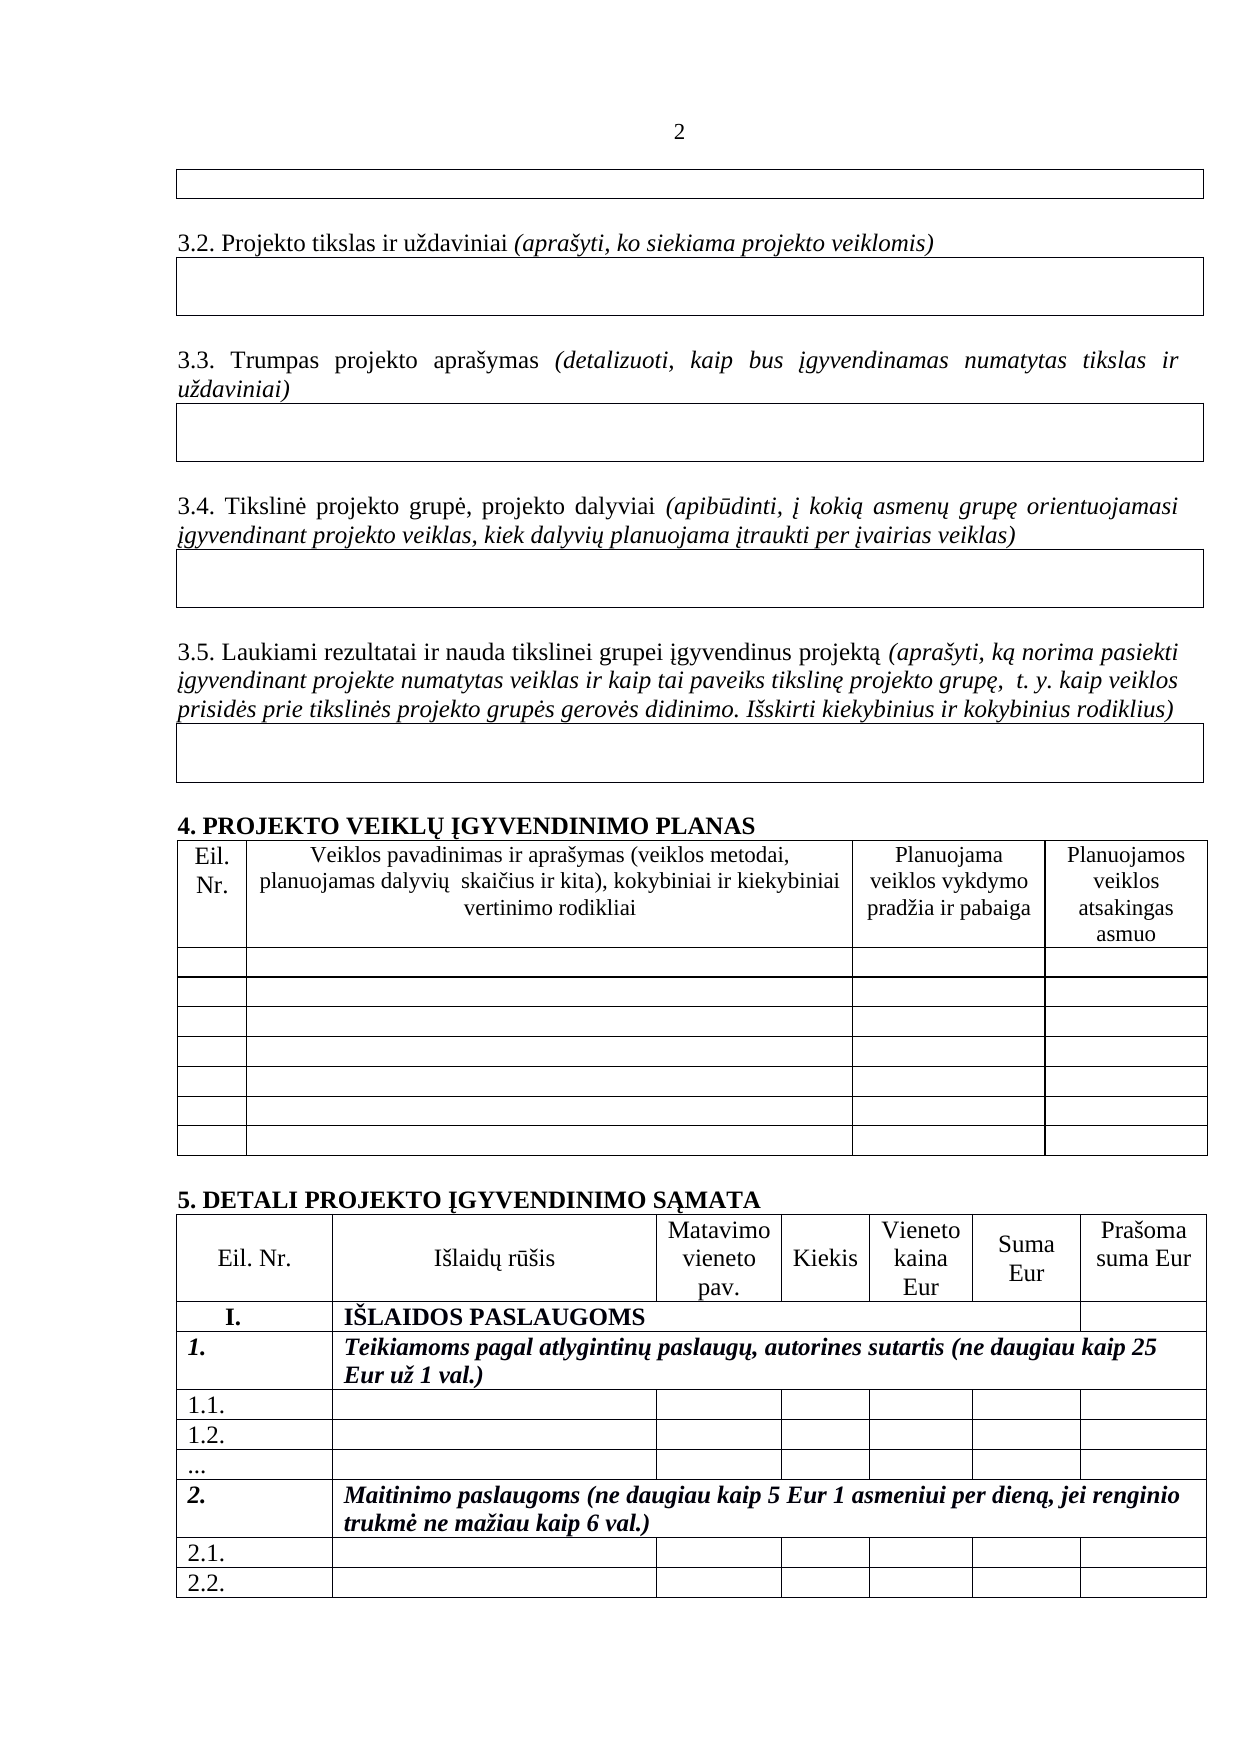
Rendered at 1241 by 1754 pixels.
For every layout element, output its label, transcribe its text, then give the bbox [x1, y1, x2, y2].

table_cell [657, 1420, 781, 1449]
table_cell [247, 1097, 852, 1125]
table_cell [782, 1390, 869, 1419]
text 3.3. Trumpas projekto aprašymas (detalizuoti, kaip bus įgyvendinamas numatytas tikslas ir uždaviniai) [177, 345, 1181, 403]
table_cell [1046, 1007, 1207, 1036]
table_cell 2.2. [177, 1568, 332, 1597]
table_cell [870, 1390, 972, 1419]
table_cell [853, 1097, 1044, 1125]
table_header Veiklos pavadinimas ir aprašymas (veiklos metodai, planuojamas dalyvių skaičius ir kita), kokybiniai ir kiekybiniai vertinimo rodikliai [247, 841, 852, 947]
table_cell Teikiamoms pagal atlygintinų paslaugų, autorines sutartis (ne daugiau kaip 25 Eur už 1 val.) [333, 1332, 1206, 1389]
table_header Kiekis [782, 1215, 869, 1301]
table_cell 1. [177, 1332, 332, 1389]
text 5. DETALI PROJEKTO ĮGYVENDINIMO SĄMATA [177, 1185, 1181, 1214]
table_cell [333, 1538, 656, 1567]
table_cell [178, 1097, 246, 1125]
table_cell 1.2. [177, 1420, 332, 1449]
table_header Išlaidų rūšis [333, 1215, 656, 1301]
table_cell [973, 1538, 1080, 1567]
table_header [177, 404, 1203, 461]
table_cell [178, 1007, 246, 1036]
table_header Suma Eur [973, 1215, 1080, 1301]
table_cell [247, 1007, 852, 1036]
table_cell [333, 1568, 656, 1597]
table_cell [782, 1538, 869, 1567]
table_cell Maitinimo paslaugoms (ne daugiau kaip 5 Eur 1 asmeniui per dieną, jei renginio trukmė ne mažiau kaip 6 val.) [333, 1480, 1206, 1537]
table_cell [870, 1450, 972, 1479]
table_cell [973, 1568, 1080, 1597]
table_cell [973, 1450, 1080, 1479]
table_header Prašoma suma Eur [1081, 1215, 1206, 1301]
table_cell [178, 948, 246, 976]
table_cell [657, 1390, 781, 1419]
table_cell [247, 978, 852, 1006]
table_cell [657, 1450, 781, 1479]
table_cell [178, 1067, 246, 1096]
table_cell [870, 1568, 972, 1597]
table_cell [1081, 1420, 1206, 1449]
table_header Planuojama veiklos vykdymo pradžia ir pabaiga [853, 841, 1044, 947]
table_cell [1046, 1037, 1207, 1066]
table_cell išlaidos paslaugoms [333, 1302, 1080, 1331]
table_cell [333, 1450, 656, 1479]
table_cell [853, 1037, 1044, 1066]
table_cell [853, 948, 1044, 976]
table_cell [247, 948, 852, 976]
table_cell [1046, 948, 1207, 976]
table_cell [1081, 1390, 1206, 1419]
text 3.2. Projekto tikslas ir uždaviniai (aprašyti, ko siekiama projekto veiklomis) [177, 228, 1181, 257]
table_cell [782, 1450, 869, 1479]
table_cell [1046, 1067, 1207, 1096]
table_cell [1046, 1097, 1207, 1125]
table_header [177, 258, 1203, 315]
table_header [177, 724, 1203, 782]
text 4. PROJEKTO VEIKLŲ ĮGYVENDINIMO PLANAS [177, 811, 1181, 840]
table_cell I. [177, 1302, 332, 1331]
table_cell [247, 1067, 852, 1096]
table_cell [782, 1420, 869, 1449]
table_cell [1081, 1302, 1206, 1331]
table_cell [657, 1538, 781, 1567]
table_cell [1081, 1450, 1206, 1479]
table_cell [973, 1420, 1080, 1449]
table_cell [247, 1037, 852, 1066]
table_cell [657, 1568, 781, 1597]
text 3.5. Laukiami rezultatai ir nauda tikslinei grupei įgyvendinus projektą (aprašyti, ką norima pasiekti įgyvendinant projekte numatytas veiklas ir kaip tai paveiks tikslinę projekto grupę, t. y. kaip veiklos prisidės prie tikslinės projekto grupės gerovės didinimo. Išskirti kiekybinius ir kokybinius rodiklius) [177, 637, 1181, 723]
table_cell [1081, 1568, 1206, 1597]
table_cell [333, 1420, 656, 1449]
table_cell 2.1. [177, 1538, 332, 1567]
table_cell [870, 1538, 972, 1567]
table_cell 1.1. [177, 1390, 332, 1419]
table_cell [1046, 978, 1207, 1006]
table_cell [853, 978, 1044, 1006]
table_cell [178, 1037, 246, 1066]
table_cell [1081, 1538, 1206, 1567]
table_cell [973, 1390, 1080, 1419]
table_cell 2. [177, 1480, 332, 1537]
table_cell [247, 1126, 852, 1155]
table_header [177, 170, 1203, 198]
table_cell [178, 1126, 246, 1155]
table_header Matavimo vieneto pav. [657, 1215, 781, 1301]
table_header Eil. Nr. [177, 1215, 332, 1301]
table_header Eil. Nr. [178, 841, 246, 947]
table_cell [853, 1007, 1044, 1036]
table_header Planuojamos veiklos atsakingas asmuo [1046, 841, 1207, 947]
table_cell [870, 1420, 972, 1449]
table_cell [782, 1568, 869, 1597]
table_header Vieneto kaina Eur [870, 1215, 972, 1301]
table_cell ... [177, 1450, 332, 1479]
table_header [177, 550, 1203, 607]
table_cell [333, 1390, 656, 1419]
table_cell [853, 1126, 1044, 1155]
text 3.4. Tikslinė projekto grupė, projekto dalyviai (apibūdinti, į kokią asmenų grupę orientuojamasi įgyvendinant projekto veiklas, kiek dalyvių planuojama įtraukti per įvairias veiklas) [177, 491, 1181, 548]
table_cell [178, 978, 246, 1006]
table_cell [1046, 1126, 1207, 1155]
table_cell [853, 1067, 1044, 1096]
